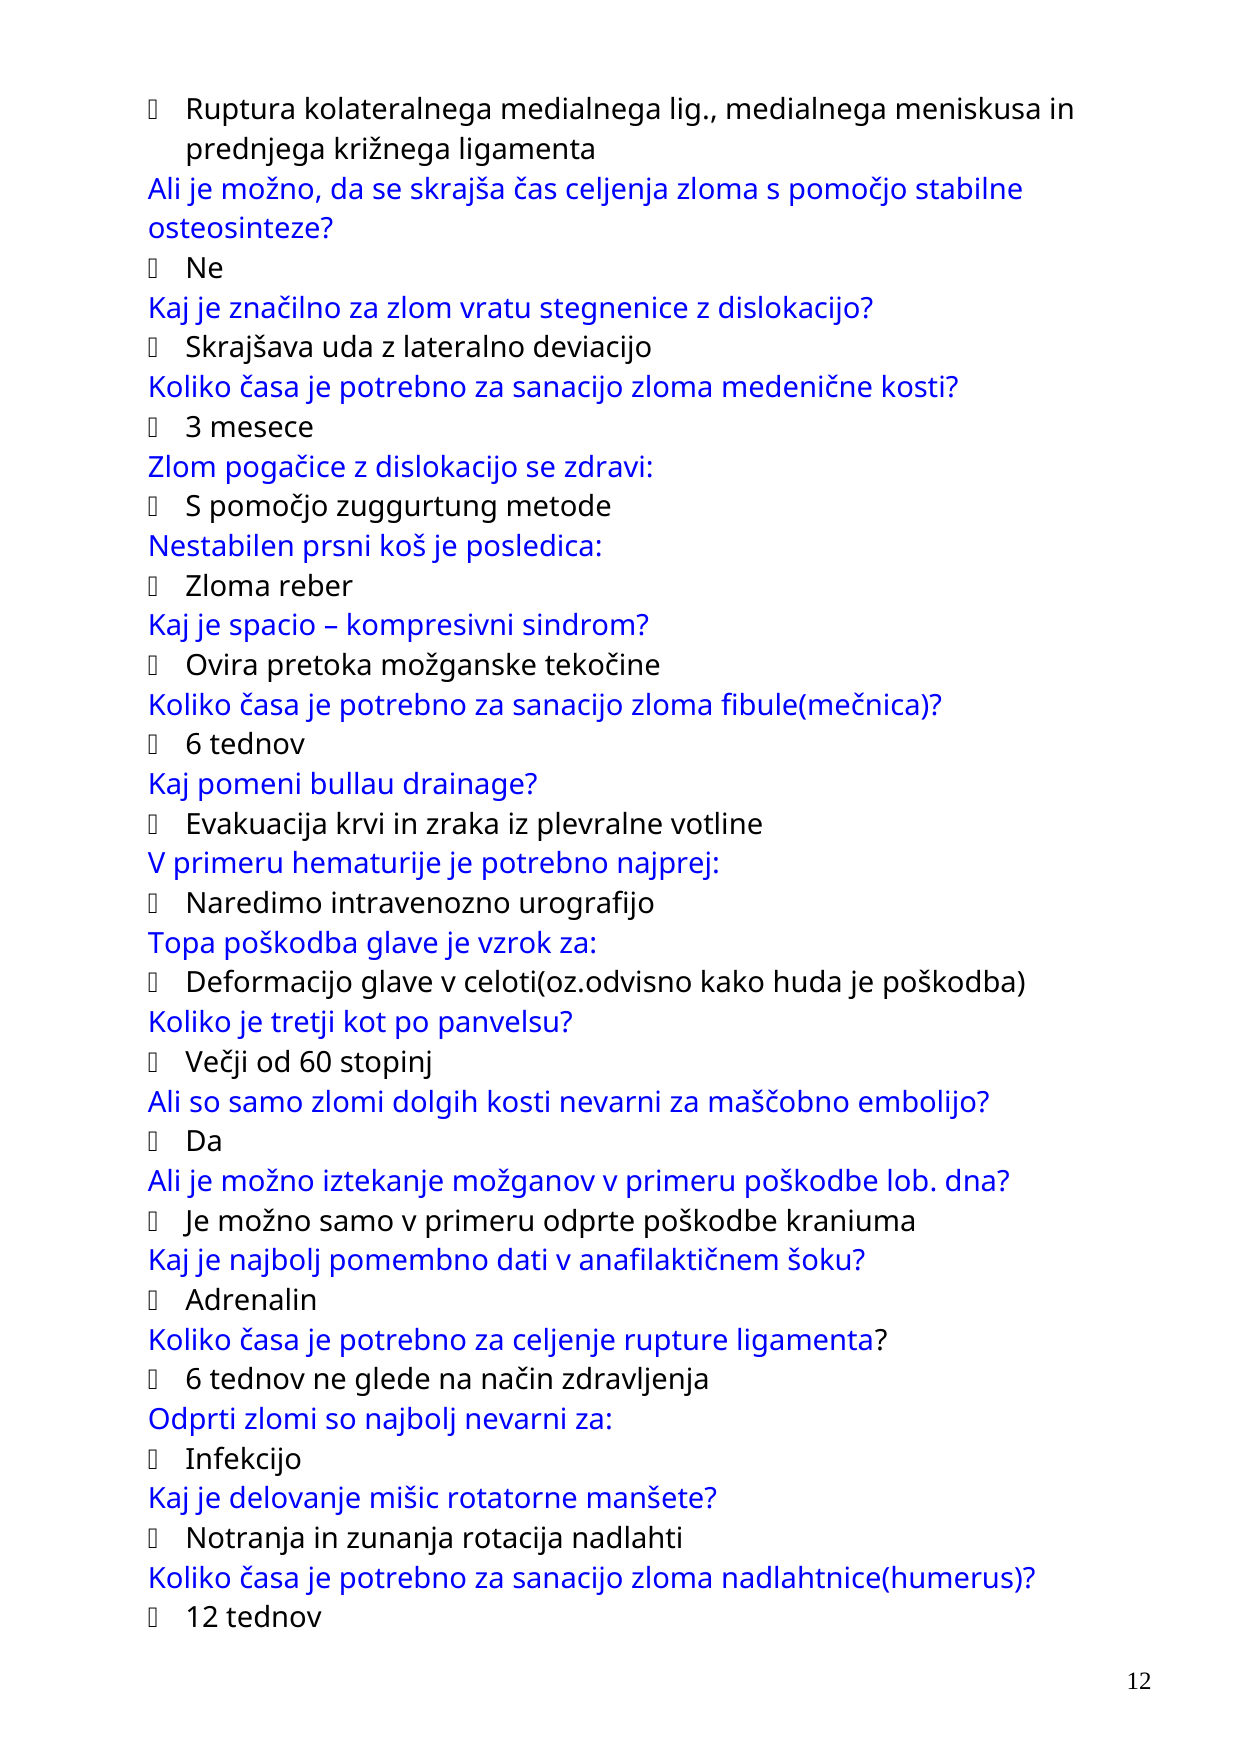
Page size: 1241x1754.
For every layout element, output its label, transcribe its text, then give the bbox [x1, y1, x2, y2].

list Skrajšava uda z lateralno deviacijo [148, 327, 1152, 366]
list Evakuacija krvi in zraka iz plevralne votline [148, 803, 1152, 843]
list S pomočjo zuggurtung metode [148, 486, 1152, 525]
text Odprti zlomi so najbolj nevarni za: [148, 1398, 1152, 1438]
list 6 tednov ne glede na način zdravljenja [148, 1359, 1152, 1398]
list Ovira pretoka možganske tekočine [148, 644, 1152, 684]
text Ali so samo zlomi dolgih kosti nevarni za maščobno embolijo? [148, 1081, 1152, 1121]
list Da [148, 1121, 1152, 1160]
list Notranja in zunanja rotacija nadlahti [148, 1517, 1152, 1557]
text Koliko časa je potrebno za sanacijo zloma fibule(mečnica)? [148, 684, 1152, 724]
text Kaj je značilno za zlom vratu stegnenice z dislokacijo? [148, 287, 1152, 327]
text Ali je možno iztekanje možganov v primeru poškodbe lob. dna? [148, 1160, 1152, 1200]
list Ruptura kolateralnega medialnega lig., medialnega meniskusa in prednjega križnega ligamenta [148, 89, 1152, 168]
text Kaj je spacio – kompresivni sindrom? [148, 604, 1152, 644]
list 6 tednov [148, 724, 1152, 763]
list Večji od 60 stopinj [148, 1041, 1152, 1081]
list 3 mesece [148, 406, 1152, 446]
text Koliko časa je potrebno za celjenje rupture ligamenta? [148, 1319, 1152, 1359]
list Adrenalin [148, 1279, 1152, 1319]
list Deformacijo glave v celoti(oz.odvisno kako huda je poškodba) [148, 962, 1152, 1001]
list Zloma reber [148, 565, 1152, 604]
text Kaj pomeni bullau drainage? [148, 763, 1152, 803]
text Koliko časa je potrebno za sanacijo zloma nadlahtnice(humerus)? [148, 1557, 1152, 1597]
list Ne [148, 247, 1152, 287]
text Zlom pogačice z dislokacijo se zdravi: [148, 446, 1152, 486]
text Kaj je delovanje mišic rotatorne manšete? [148, 1478, 1152, 1517]
text Nestabilen prsni koš je posledica: [148, 525, 1152, 565]
list Naredimo intravenozno urografijo [148, 882, 1152, 922]
text Topa poškodba glave je vzrok za: [148, 922, 1152, 962]
list Infekcijo [148, 1438, 1152, 1478]
text Koliko je tretji kot po panvelsu? [148, 1001, 1152, 1041]
list Je možno samo v primeru odprte poškodbe kraniuma [148, 1200, 1152, 1239]
text Ali je možno, da se skrajša čas celjenja zloma s pomočjo stabilne osteosinteze? [148, 168, 1152, 247]
list 12 tednov [148, 1597, 1152, 1636]
text Kaj je najbolj pomembno dati v anafilaktičnem šoku? [148, 1239, 1152, 1279]
text V primeru hematurije je potrebno najprej: [148, 843, 1152, 882]
text Koliko časa je potrebno za sanacijo zloma medenične kosti? [148, 366, 1152, 406]
